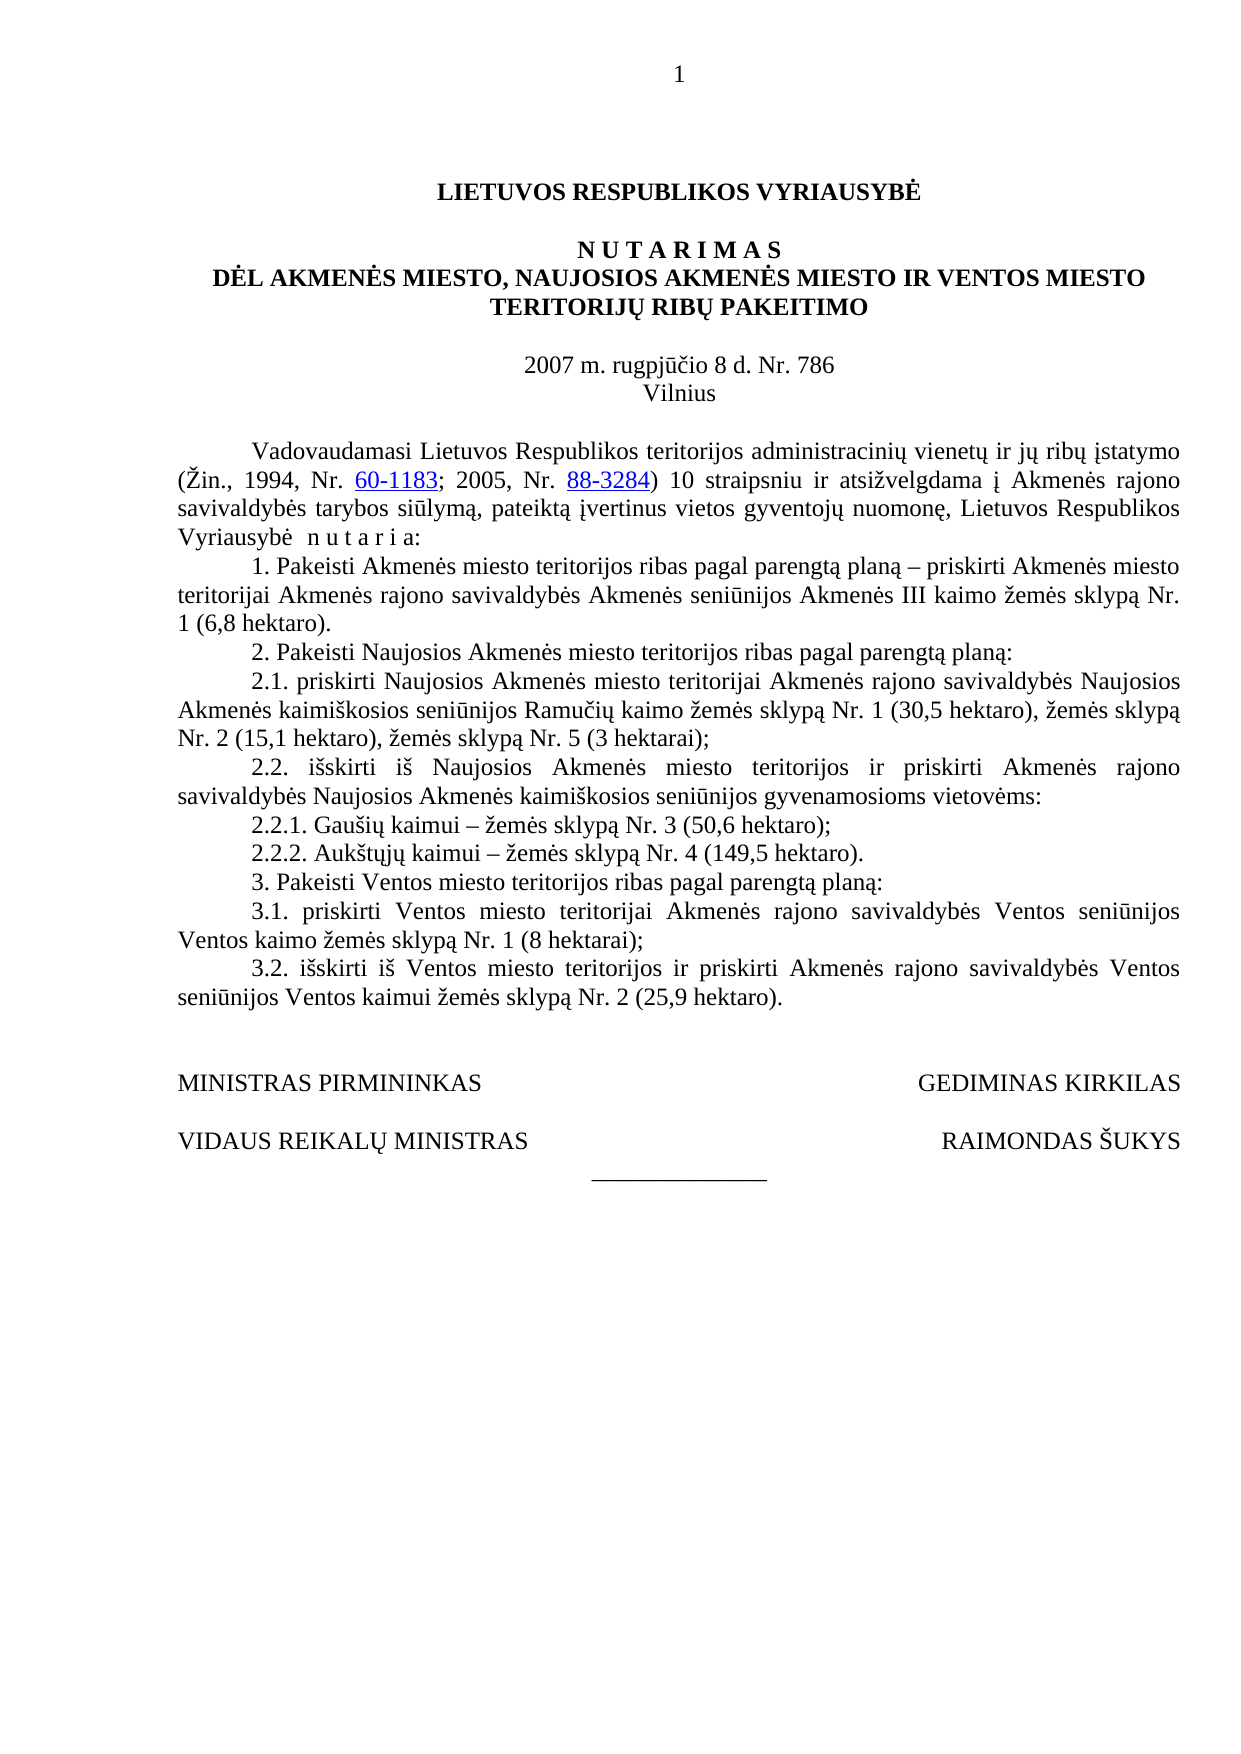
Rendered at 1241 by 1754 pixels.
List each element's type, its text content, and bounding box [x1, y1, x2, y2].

text N U T A R I M A S [177, 235, 1181, 263]
text Vidaus reikalų ministras Raimondas Šukys [177, 1126, 1181, 1155]
text Vadovaudamasi Lietuvos Respublikos teritorijos administracinių vienetų ir jų ribų įstatymo (Žin., 1994, Nr. 60-1183; 2005, Nr. 88-3284) 10 straipsniu ir atsižvelgdama į Akmenės rajono savivaldybės tarybos siūlymą, pateiktą įvertinus vietos gyventojų nuomonę, Lietuvos Respublikos Vyriausybė nutaria: [177, 436, 1181, 551]
text 2. Pakeisti Naujosios Akmenės miesto teritorijos ribas pagal parengtą planą: [177, 637, 1181, 666]
text 2.2.1. Gaušių kaimui – žemės sklypą Nr. 3 (50,6 hektaro); [177, 810, 1181, 838]
text 3.1. priskirti Ventos miesto teritorijai Akmenės rajono savivaldybės Ventos seniūnijos Ventos kaimo žemės sklypą Nr. 1 (8 hektarai); [177, 896, 1181, 953]
text 2.1. priskirti Naujosios Akmenės miesto teritorijai Akmenės rajono savivaldybės Naujosios Akmenės kaimiškosios seniūnijos Ramučių kaimo žemės sklypą Nr. 1 (30,5 hektaro), žemės sklypą Nr. 2 (15,1 hektaro), žemės sklypą Nr. 5 (3 hektarai); [177, 666, 1181, 752]
text 3. Pakeisti Ventos miesto teritorijos ribas pagal parengtą planą: [177, 867, 1181, 896]
text 3.2. išskirti iš Ventos miesto teritorijos ir priskirti Akmenės rajono savivaldybės Ventos seniūnijos Ventos kaimui žemės sklypą Nr. 2 (25,9 hektaro). [177, 953, 1181, 1011]
text 2007 m. rugpjūčio 8 d. Nr. 786 [177, 350, 1181, 378]
text 2.2.2. Aukštųjų kaimui – žemės sklypą Nr. 4 (149,5 hektaro). [177, 838, 1181, 867]
text Vilnius [177, 378, 1181, 407]
text Ministras Pirmininkas Gediminas Kirkilas [177, 1068, 1181, 1097]
text LIETUVOS RESPUBLIKOS VYRIAUSYBĖ [177, 177, 1181, 206]
text DĖL AKMENĖS MIESTO, NAUJOSIOS AKMENĖS MIESTO IR VENTOS MIESTO TERITORIJŲ RIBŲ PAKEITIMO [177, 263, 1181, 321]
text ______________ [177, 1155, 1181, 1183]
text 2.2. išskirti iš Naujosios Akmenės miesto teritorijos ir priskirti Akmenės rajono savivaldybės Naujosios Akmenės kaimiškosios seniūnijos gyvenamosioms vietovėms: [177, 752, 1181, 810]
text 1. Pakeisti Akmenės miesto teritorijos ribas pagal parengtą planą – priskirti Akmenės miesto teritorijai Akmenės rajono savivaldybės Akmenės seniūnijos Akmenės III kaimo žemės sklypą Nr. 1 (6,8 hektaro). [177, 551, 1181, 637]
